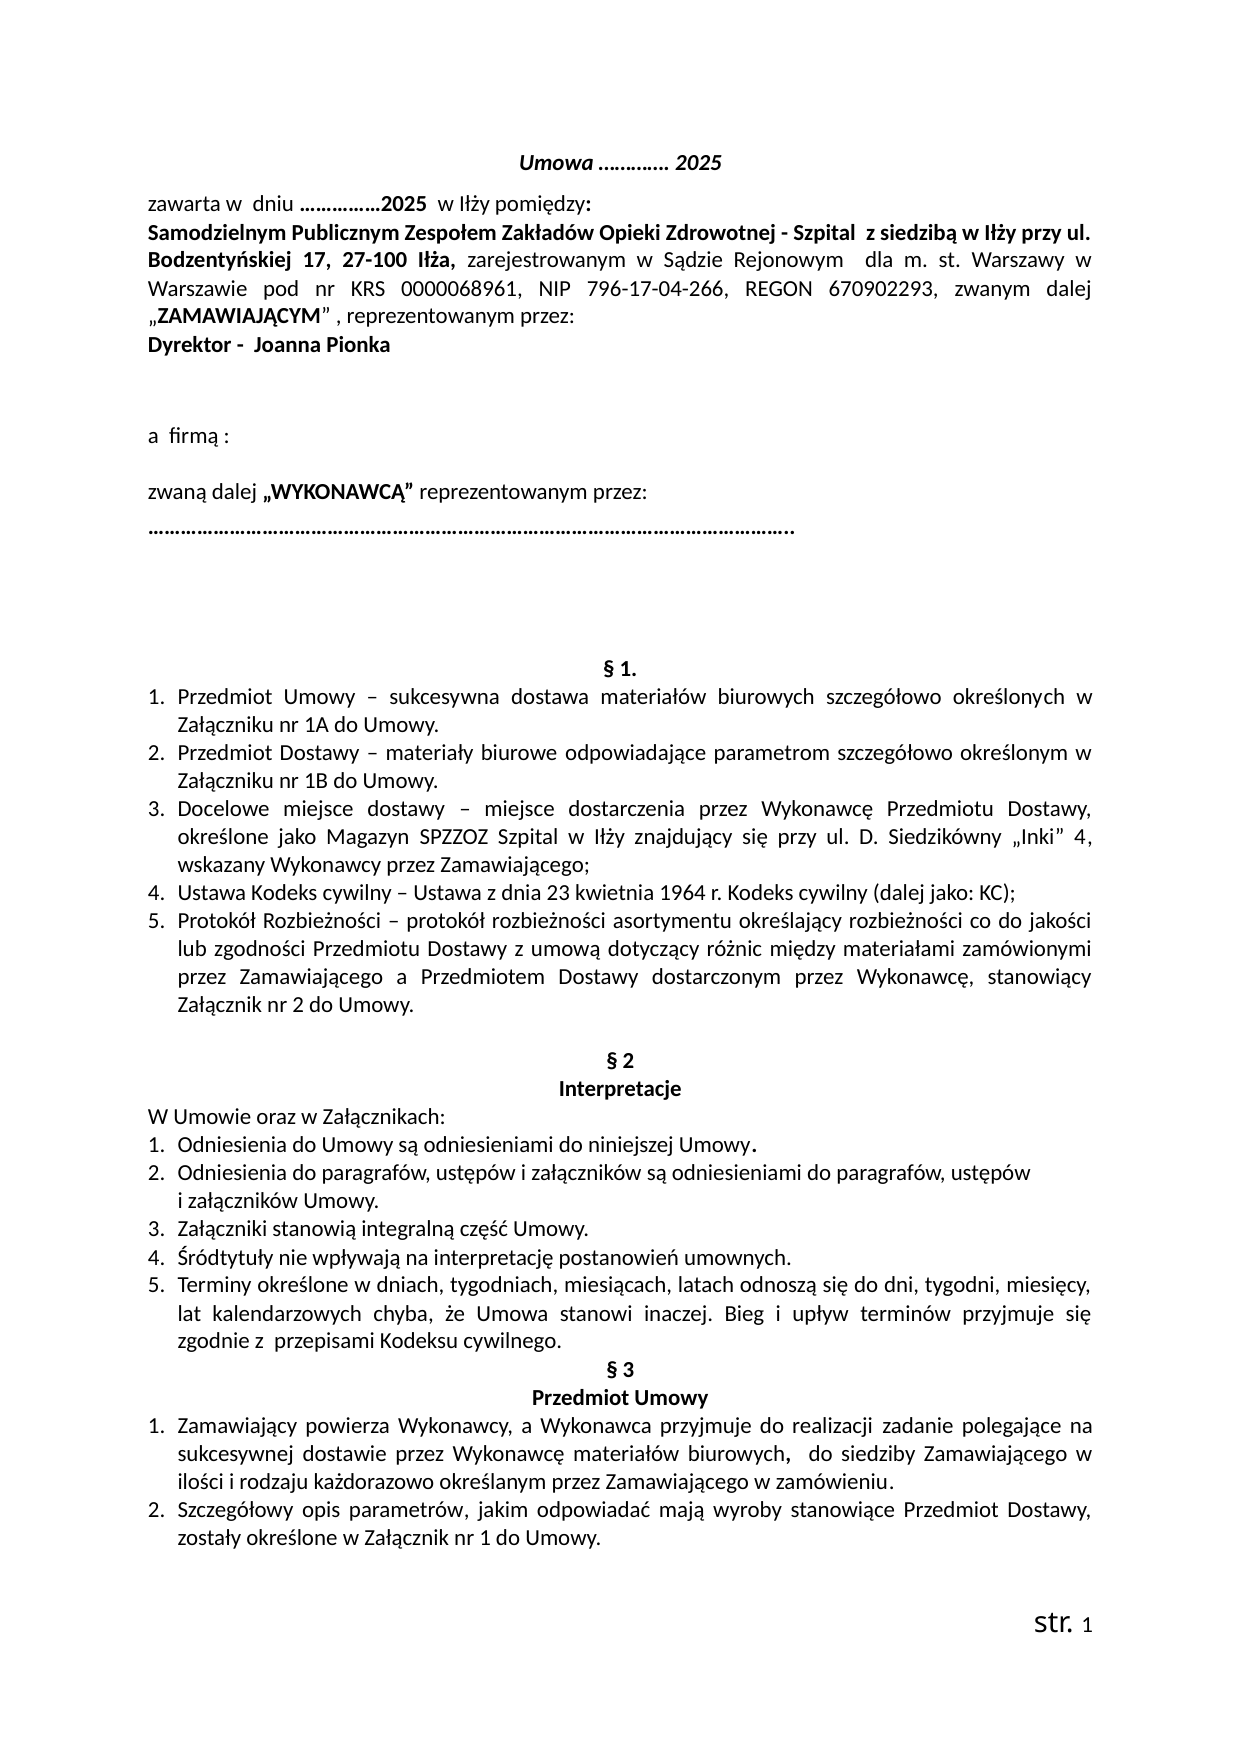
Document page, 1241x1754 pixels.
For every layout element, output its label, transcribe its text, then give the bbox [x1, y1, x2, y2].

list Odniesienia do Umowy są odniesieniami do niniejszej Umowy. [148, 1131, 1093, 1158]
text Dyrektor - Joanna Pionka [148, 330, 1093, 358]
list Przedmiot Umowy – sukcesywna dostawa materiałów biurowych szczegółowo określonych w Załączniku nr 1A do Umowy. [148, 682, 1093, 738]
list Przedmiot Dostawy – materiały biurowe odpowiadające parametrom szczegółowo określonym w Załączniku nr 1B do Umowy. [148, 738, 1093, 794]
text zawarta w dniu ……………2025 w Iłży pomiędzy: [148, 189, 1093, 218]
text a firmą : [148, 421, 1093, 449]
list Załączniki stanowią integralną część Umowy. [148, 1214, 1093, 1243]
list Szczegółowy opis parametrów, jakim odpowiadać mają wyroby stanowiące Przedmiot Dostawy, zostały określone w Załącznik nr 1 do Umowy. [148, 1495, 1093, 1551]
list Protokół Rozbieżności – protokół rozbieżności asortymentu określający rozbieżności co do jakości lub zgodności Przedmiotu Dostawy z umową dotyczący różnic między materiałami zamówionymi przez Zamawiającego a Przedmiotem Dostawy dostarczonym przez Wykonawcę, stanowiący Załącznik nr 2 do Umowy. [148, 906, 1093, 1018]
list Zamawiający powierza Wykonawcy, a Wykonawca przyjmuje do realizacji zadanie polegające na sukcesywnej dostawie przez Wykonawcę materiałów biurowych, do siedziby Zamawiającego w ilości i rodzaju każdorazowo określanym przez Zamawiającego w zamówieniu. [148, 1411, 1093, 1495]
text zwaną dalej „WYKONAWCĄ” reprezentowanym przez: [148, 477, 1093, 505]
text Przedmiot Umowy [148, 1383, 1093, 1411]
text Umowa …………. 2025 [148, 148, 1093, 176]
list Terminy określone w dniach, tygodniach, miesiącach, latach odnoszą się do dni, tygodni, miesięcy, lat kalendarzowych chyba, że Umowa stanowi inaczej. Bieg i upływ terminów przyjmuje się zgodnie z przepisami Kodeksu cywilnego. [148, 1271, 1093, 1355]
list Docelowe miejsce dostawy – miejsce dostarczenia przez Wykonawcę Przedmiotu Dostawy, określone jako Magazyn SPZZOZ Szpital w Iłży znajdujący się przy ul. D. Siedzikówny „Inki” 4, wskazany Wykonawcy przez Zamawiającego; [148, 794, 1093, 878]
list i załączników Umowy. [148, 1187, 1093, 1214]
text ……………………………………………………………………………………………………….. [148, 512, 1093, 540]
text § 1. [148, 654, 1093, 682]
list Odniesienia do paragrafów, ustępów i załączników są odniesieniami do paragrafów, ustępów [148, 1158, 1093, 1187]
list Śródtytuły nie wpływają na interpretację postanowień umownych. [148, 1243, 1093, 1271]
list Ustawa Kodeks cywilny – Ustawa z dnia 23 kwietnia 1964 r. Kodeks cywilny (dalej jako: KC); [148, 878, 1093, 906]
text § 2 [148, 1046, 1093, 1074]
text Samodzielnym Publicznym Zespołem Zakładów Opieki Zdrowotnej - Szpital z siedzibą w Iłży przy ul. Bodzentyńskiej 17, 27-100 Iłża, zarejestrowanym w Sądzie Rejonowym dla m. st. Warszawy w Warszawie pod nr KRS 0000068961, NIP 796-17-04-266, REGON 670902293, zwanym dalej „ZAMAWIAJĄCYM” , reprezentowanym przez: [148, 218, 1093, 330]
text Interpretacje [148, 1074, 1093, 1102]
text § 3 [148, 1355, 1093, 1383]
text W Umowie oraz w Załącznikach: [148, 1102, 1093, 1131]
